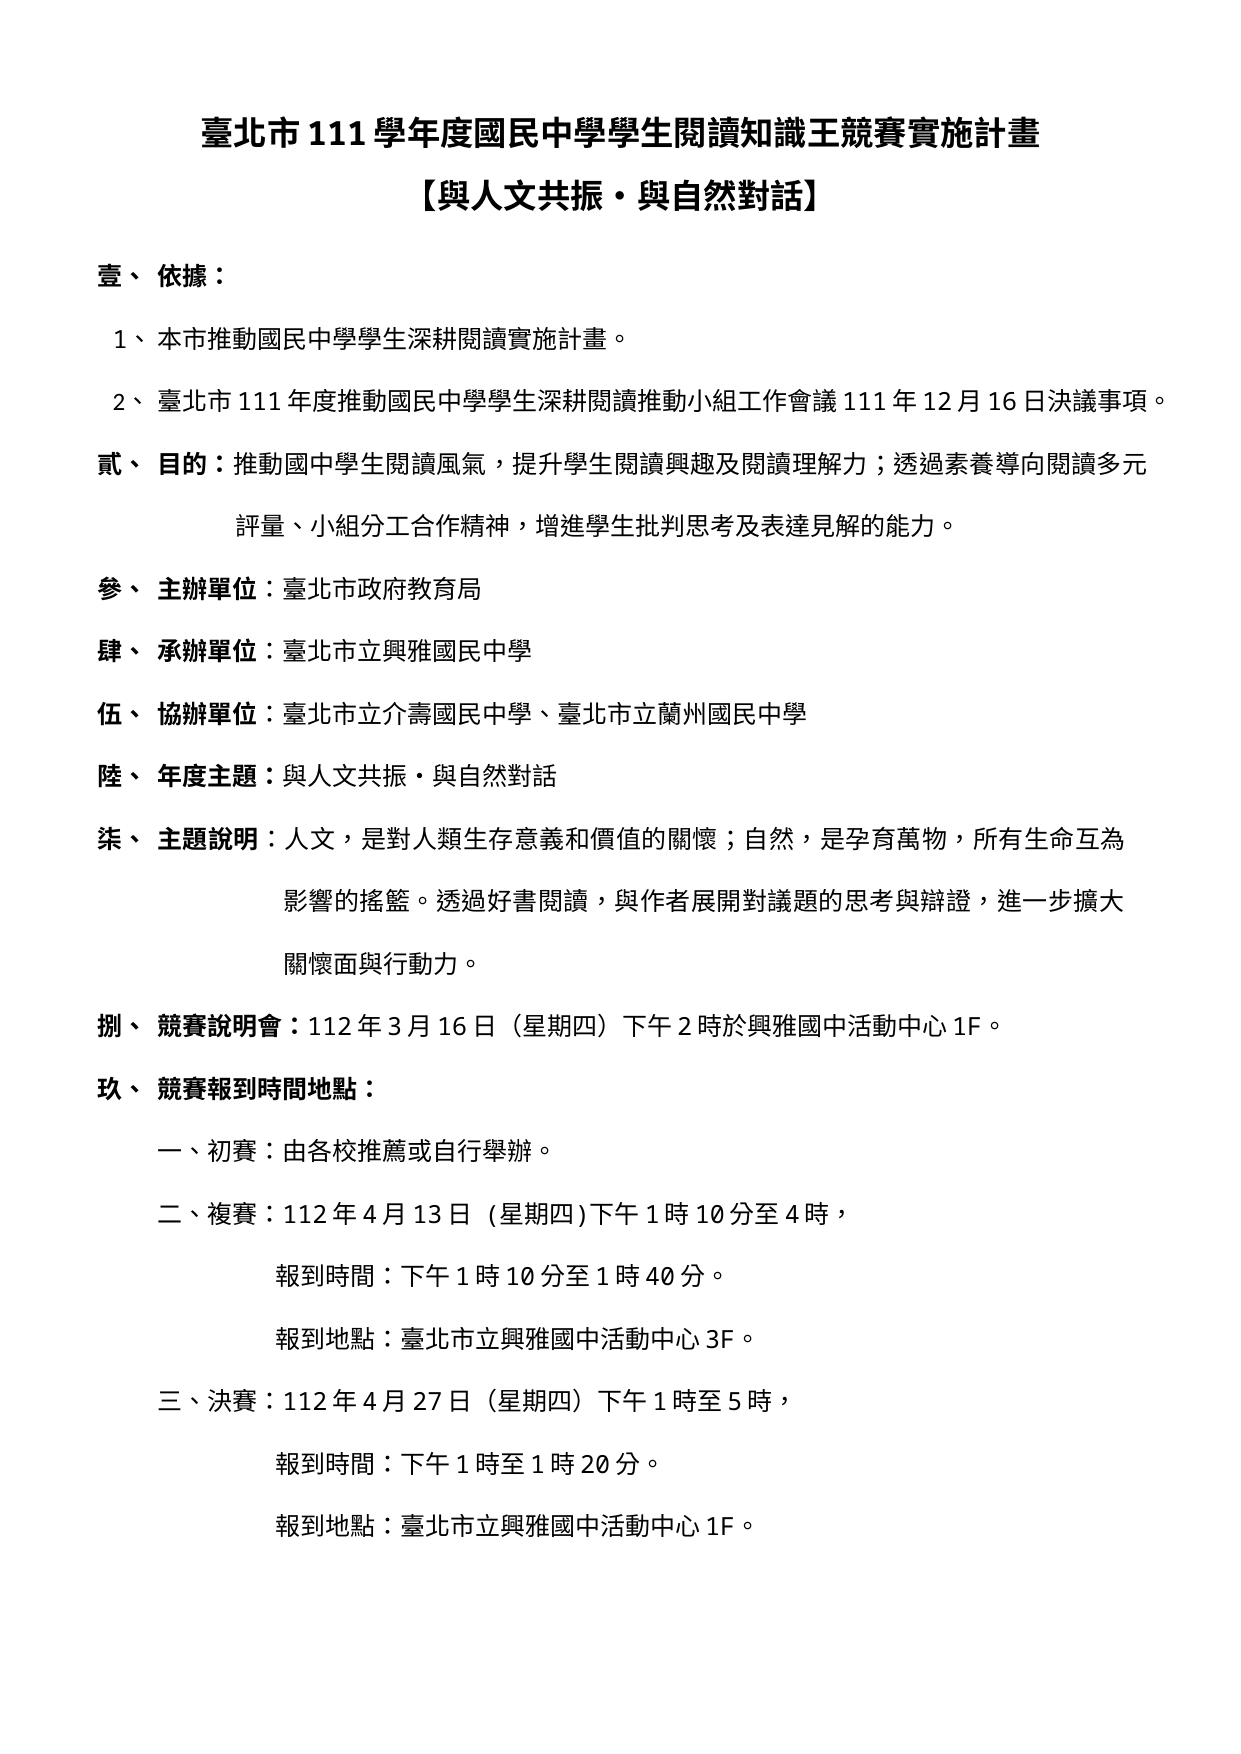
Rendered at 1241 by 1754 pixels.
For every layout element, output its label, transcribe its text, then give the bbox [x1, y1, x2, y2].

text 報到時間：下午1時至1時20分。 [275, 1421, 1128, 1483]
list 主辦單位：臺北市政府教育局 [98, 546, 1128, 608]
list 協辦單位：臺北市立介壽國民中學、臺北市立蘭州國民中學 [98, 671, 1128, 733]
list 臺北市111年度推動國民中學學生深耕閱讀推動小組工作會議111年12月16日決議事項。 [112, 358, 1148, 421]
text 三、決賽：112年4月27日（星期四）下午1時至5時， [157, 1358, 1128, 1421]
text 報到時間：下午1時10分至1時40分。 [275, 1233, 1128, 1296]
list 本市推動國民中學學生深耕閱讀實施計畫。 [112, 296, 1148, 358]
text 一、初賽：由各校推薦或自行舉辦。 [157, 1108, 1128, 1171]
text 二、複賽：112年4月13日 (星期四)下午1時10分至4時， [157, 1171, 1128, 1233]
list 目的：推動國中學生閱讀風氣，提升學生閱讀興趣及閱讀理解力；透過素養導向閱讀多元評量、小組分工合作精神，增進學生批判思考及表達見解的能力。 [98, 421, 1148, 546]
list 依據： [98, 233, 1148, 296]
text 【與人文共振‧與自然對話】 [112, 152, 1128, 214]
list 競賽報到時間地點： [98, 1046, 1128, 1108]
list 主題說明：人文，是對人類生存意義和價值的關懷；自然，是孕育萬物，所有生命互為影響的搖籃。透過好書閱讀，與作者展開對議題的思考與辯證，進一步擴大關懷面與行動力。 [98, 796, 1128, 983]
text 臺北市111學年度國民中學學生閱讀知識王競賽實施計畫 [112, 89, 1128, 152]
list 競賽說明會：112年3月16日（星期四）下午2時於興雅國中活動中心1F。 [98, 983, 1128, 1046]
text 報到地點：臺北市立興雅國中活動中心1F。 [275, 1483, 1128, 1546]
list 承辦單位：臺北市立興雅國民中學 [98, 608, 1128, 671]
text 報到地點：臺北市立興雅國中活動中心3F。 [275, 1296, 1128, 1358]
list 年度主題：與人文共振‧與自然對話 [98, 733, 1128, 796]
